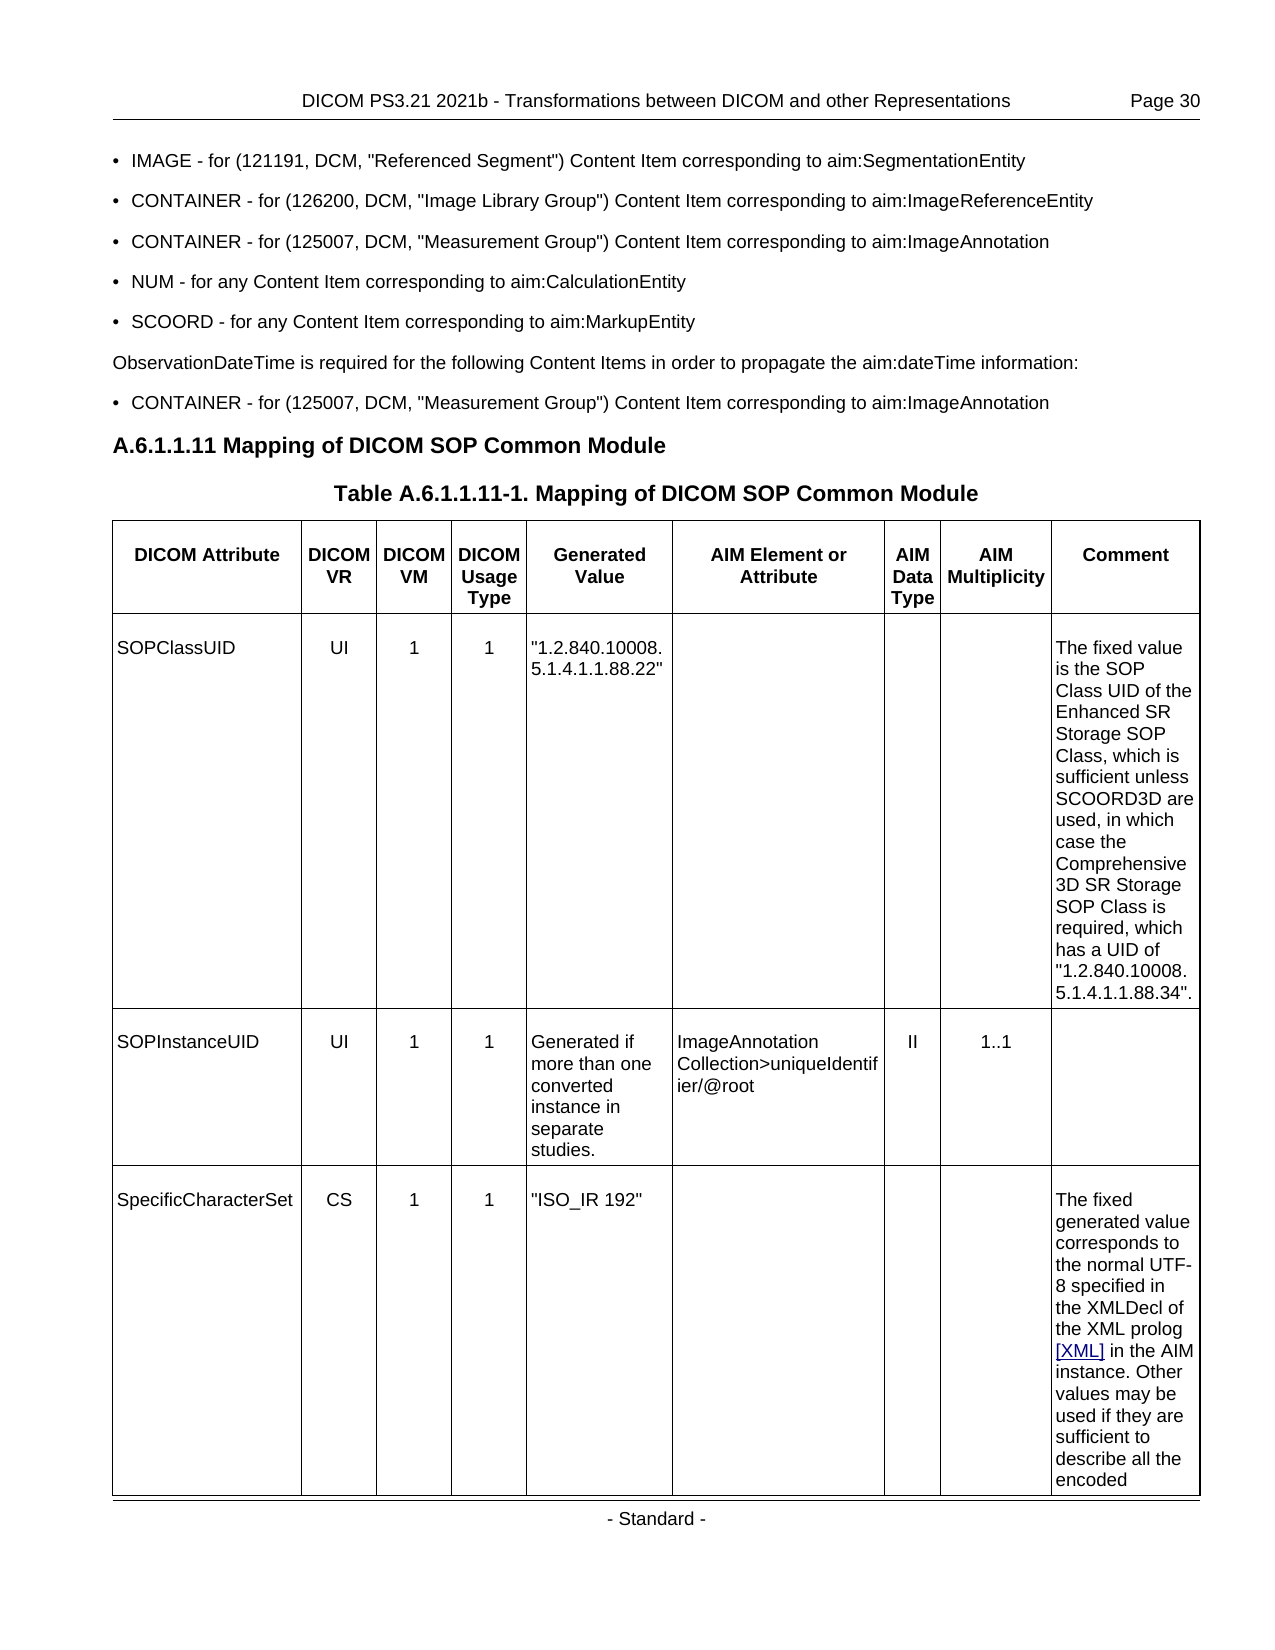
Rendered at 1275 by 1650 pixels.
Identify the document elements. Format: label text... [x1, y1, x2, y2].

text • IMAGE - for (121191, DCM, "Referenced Segment") Content Item corresponding to aim:Segmentation​Entity [112, 150, 1200, 172]
table_cell The fixed generated value corresponds to the normal UTF-8 specified in the XMLDecl of the XML prolog [XML] in the AIM instance. Other values may be used if they are sufficient to describe all the encoded [1052, 1166, 1199, 1495]
table_cell 1 [377, 1009, 451, 1165]
table_cell Generated if more than one converted instance in separate studies. [527, 1009, 672, 1165]
table_cell 1 [377, 614, 451, 1007]
table_cell SpecificCharacterSet [113, 1166, 301, 1495]
table_header Comment [1052, 521, 1199, 613]
table_cell Image​Annotation​​Collection>uniqueIdentifier/​@root [673, 1009, 884, 1165]
table_cell II [885, 1009, 940, 1165]
table_header AIM Multiplicity [941, 521, 1051, 613]
table_cell [941, 1166, 1051, 1495]
table_header DICOM Usage Type [452, 521, 526, 613]
text A.6.1.1.11 Mapping of DICOM SOP Common Module [112, 432, 1200, 458]
table_cell [885, 1166, 940, 1495]
table_header DICOM Attribute [113, 521, 301, 613]
table_cell SOPClassUID [113, 614, 301, 1007]
table_header DICOM VR [302, 521, 376, 613]
table_cell [1052, 1009, 1199, 1165]
text Observation​DateTime is required for the following Content Items in order to propagate the aim:dateTime information: [112, 352, 1200, 373]
table_cell The fixed value is the SOP Class UID of the Enhanced SR Storage SOP Class, which is sufficient unless SCOORD3D are used, in which case the Comprehensive 3D SR Storage SOP Class is required, which has a UID of "1.2.840.10008.​5.​1.​4.​1.​1.​88.​34". [1052, 614, 1199, 1007]
table_header AIM Data Type [885, 521, 940, 613]
text • CONTAINER - for (126200, DCM, "Image Library Group") Content Item corresponding to aim:Image​Reference​Entity [112, 190, 1200, 212]
table_cell [673, 1166, 884, 1495]
table_cell 1 [452, 614, 526, 1007]
table_header DICOM VM [377, 521, 451, 613]
table_header AIM Element or Attribute [673, 521, 884, 613]
text • NUM - for any Content Item corresponding to aim:Calculation​Entity [112, 271, 1200, 292]
table_cell [885, 614, 940, 1007]
table_cell 1..1 [941, 1009, 1051, 1165]
text Table A.6.1.1.11-1. Mapping of DICOM SOP Common Module [112, 481, 1200, 506]
table_cell UI [302, 1009, 376, 1165]
table_cell 1 [377, 1166, 451, 1495]
text • CONTAINER - for (125007, DCM, "Measurement Group") Content Item corresponding to aim:Image​Annotation [112, 231, 1200, 252]
table_cell [673, 614, 884, 1007]
table_cell UI [302, 614, 376, 1007]
table_cell SOPInstanceUID [113, 1009, 301, 1165]
table_cell [941, 614, 1051, 1007]
table_cell "ISO_IR 192" [527, 1166, 672, 1495]
table_cell 1 [452, 1166, 526, 1495]
table_header Generated Value [527, 521, 672, 613]
table_cell CS [302, 1166, 376, 1495]
text • CONTAINER - for (125007, DCM, "Measurement Group") Content Item corresponding to aim:Image​Annotation [112, 392, 1200, 413]
table_cell 1 [452, 1009, 526, 1165]
text • SCOORD - for any Content Item corresponding to aim:MarkupEntity [112, 311, 1200, 333]
table_cell "1.2.840.10008.​5.​1.​4.​1.​1.​88.​22" [527, 614, 672, 1007]
